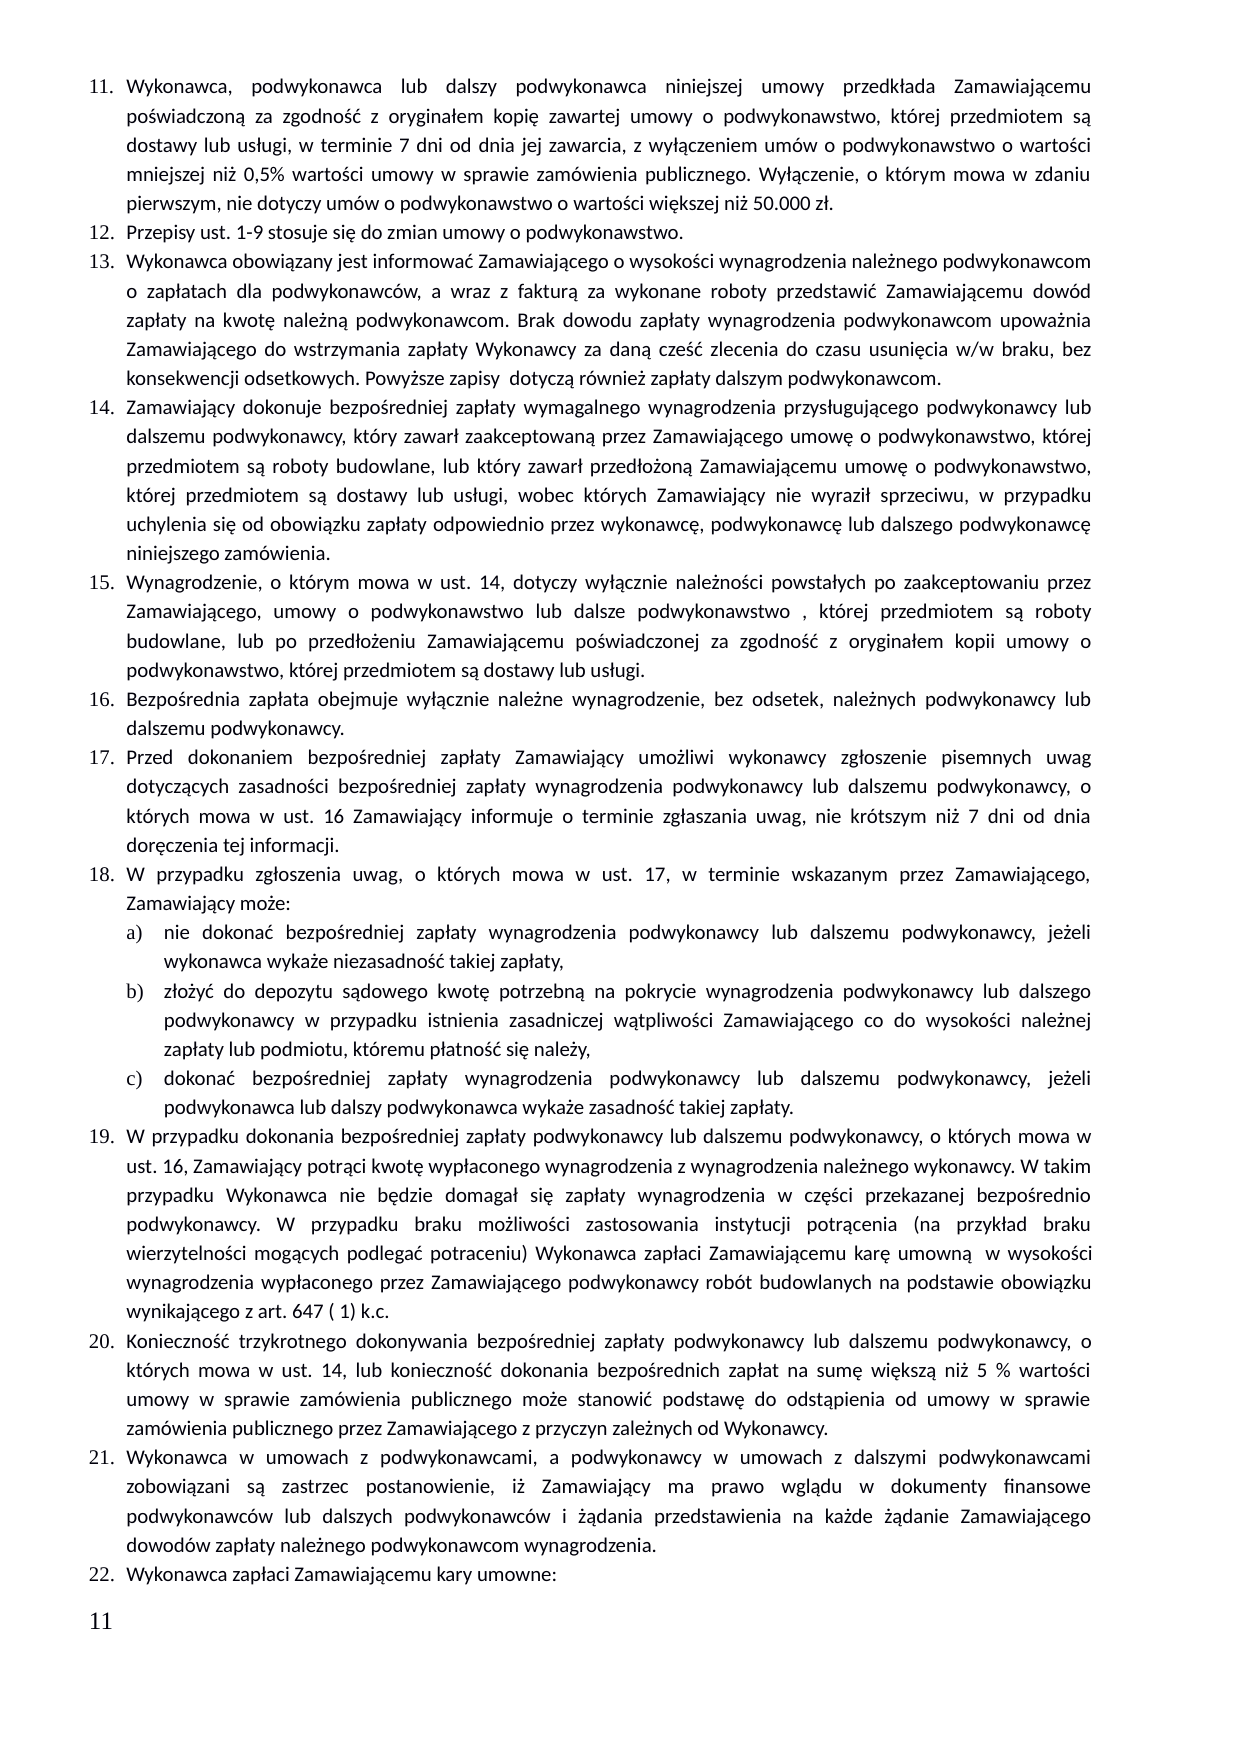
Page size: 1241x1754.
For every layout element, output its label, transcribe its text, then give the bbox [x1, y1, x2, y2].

list W przypadku dokonania bezpośredniej zapłaty podwykonawcy lub dalszemu podwykonawcy, o których mowa w ust. 16, Zamawiający potrąci kwotę wypłaconego wynagrodzenia z wynagrodzenia należnego wykonawcy. W takim przypadku Wykonawca nie będzie domagał się zapłaty wynagrodzenia w części przekazanej bezpośrednio podwykonawcy. W przypadku braku możliwości zastosowania instytucji potrącenia (na przykład braku wierzytelności mogących podlegać potraceniu) Wykonawca zapłaci Zamawiającemu karę umowną w wysokości wynagrodzenia wypłaconego przez Zamawiającego podwykonawcy robót budowlanych na podstawie obowiązku wynikającego z art. 647 ( 1) k.c. [89, 1124, 1092, 1324]
list Bezpośrednia zapłata obejmuje wyłącznie należne wynagrodzenie, bez odsetek, należnych podwykonawcy lub dalszemu podwykonawcy. [89, 686, 1092, 741]
list W przypadku zgłoszenia uwag, o których mowa w ust. 17, w terminie wskazanym przez Zamawiającego, Zamawiający może: [89, 861, 1092, 916]
list Wynagrodzenie, o którym mowa w ust. 14, dotyczy wyłącznie należności powstałych po zaakceptowaniu przez Zamawiającego, umowy o podwykonawstwo lub dalsze podwykonawstwo , której przedmiotem są roboty budowlane, lub po przedłożeniu Zamawiającemu poświadczonej za zgodność z oryginałem kopii umowy o podwykonawstwo, której przedmiotem są dostawy lub usługi. [89, 569, 1092, 682]
list Wykonawca obowiązany jest informować Zamawiającego o wysokości wynagrodzenia należnego podwykonawcom o zapłatach dla podwykonawców, a wraz z fakturą za wykonane roboty przedstawić Zamawiającemu dowód zapłaty na kwotę należną podwykonawcom. Brak dowodu zapłaty wynagrodzenia podwykonawcom upoważnia Zamawiającego do wstrzymania zapłaty Wykonawcy za daną cześć zlecenia do czasu usunięcia w/w braku, bez konsekwencji odsetkowych. Powyższe zapisy dotyczą również zapłaty dalszym podwykonawcom. [89, 249, 1092, 391]
list dokonać bezpośredniej zapłaty wynagrodzenia podwykonawcy lub dalszemu podwykonawcy, jeżeli podwykonawca lub dalszy podwykonawca wykaże zasadność takiej zapłaty. [126, 1065, 1092, 1120]
list złożyć do depozytu sądowego kwotę potrzebną na pokrycie wynagrodzenia podwykonawcy lub dalszego podwykonawcy w przypadku istnienia zasadniczej wątpliwości Zamawiającego co do wysokości należnej zapłaty lub podmiotu, któremu płatność się należy, [126, 978, 1092, 1062]
list Konieczność trzykrotnego dokonywania bezpośredniej zapłaty podwykonawcy lub dalszemu podwykonawcy, o których mowa w ust. 14, lub konieczność dokonania bezpośrednich zapłat na sumę większą niż 5 % wartości umowy w sprawie zamówienia publicznego może stanowić podstawę do odstąpienia od umowy w sprawie zamówienia publicznego przez Zamawiającego z przyczyn zależnych od Wykonawcy. [89, 1328, 1092, 1441]
list nie dokonać bezpośredniej zapłaty wynagrodzenia podwykonawcy lub dalszemu podwykonawcy, jeżeli wykonawca wykaże niezasadność takiej zapłaty, [126, 919, 1092, 974]
list Zamawiający dokonuje bezpośredniej zapłaty wymagalnego wynagrodzenia przysługującego podwykonawcy lub dalszemu podwykonawcy, który zawarł zaakceptowaną przez Zamawiającego umowę o podwykonawstwo, której przedmiotem są roboty budowlane, lub który zawarł przedłożoną Zamawiającemu umowę o podwykonawstwo, której przedmiotem są dostawy lub usługi, wobec których Zamawiający nie wyraził sprzeciwu, w przypadku uchylenia się od obowiązku zapłaty odpowiednio przez wykonawcę, podwykonawcę lub dalszego podwykonawcę niniejszego zamówienia. [89, 394, 1092, 566]
list Wykonawca w umowach z podwykonawcami, a podwykonawcy w umowach z dalszymi podwykonawcami zobowiązani są zastrzec postanowienie, iż Zamawiający ma prawo wglądu w dokumenty finansowe podwykonawców lub dalszych podwykonawców i żądania przedstawienia na każde żądanie Zamawiającego dowodów zapłaty należnego podwykonawcom wynagrodzenia. [89, 1444, 1092, 1557]
list Wykonawca zapłaci Zamawiającemu kary umowne: [89, 1561, 1092, 1587]
list Przepisy ust. 1-9 stosuje się do zmian umowy o podwykonawstwo. [89, 219, 1092, 245]
list Wykonawca, podwykonawca lub dalszy podwykonawca niniejszej umowy przedkłada Zamawiającemu poświadczoną za zgodność z oryginałem kopię zawartej umowy o podwykonawstwo, której przedmiotem są dostawy lub usługi, w terminie 7 dni od dnia jej zawarcia, z wyłączeniem umów o podwykonawstwo o wartości mniejszej niż 0,5% wartości umowy w sprawie zamówienia publicznego. Wyłączenie, o którym mowa w zdaniu pierwszym, nie dotyczy umów o podwykonawstwo o wartości większej niż 50.000 zł. [89, 74, 1092, 216]
list Przed dokonaniem bezpośredniej zapłaty Zamawiający umożliwi wykonawcy zgłoszenie pisemnych uwag dotyczących zasadności bezpośredniej zapłaty wynagrodzenia podwykonawcy lub dalszemu podwykonawcy, o których mowa w ust. 16 Zamawiający informuje o terminie zgłaszania uwag, nie krótszym niż 7 dni od dnia doręczenia tej informacji. [89, 744, 1092, 857]
